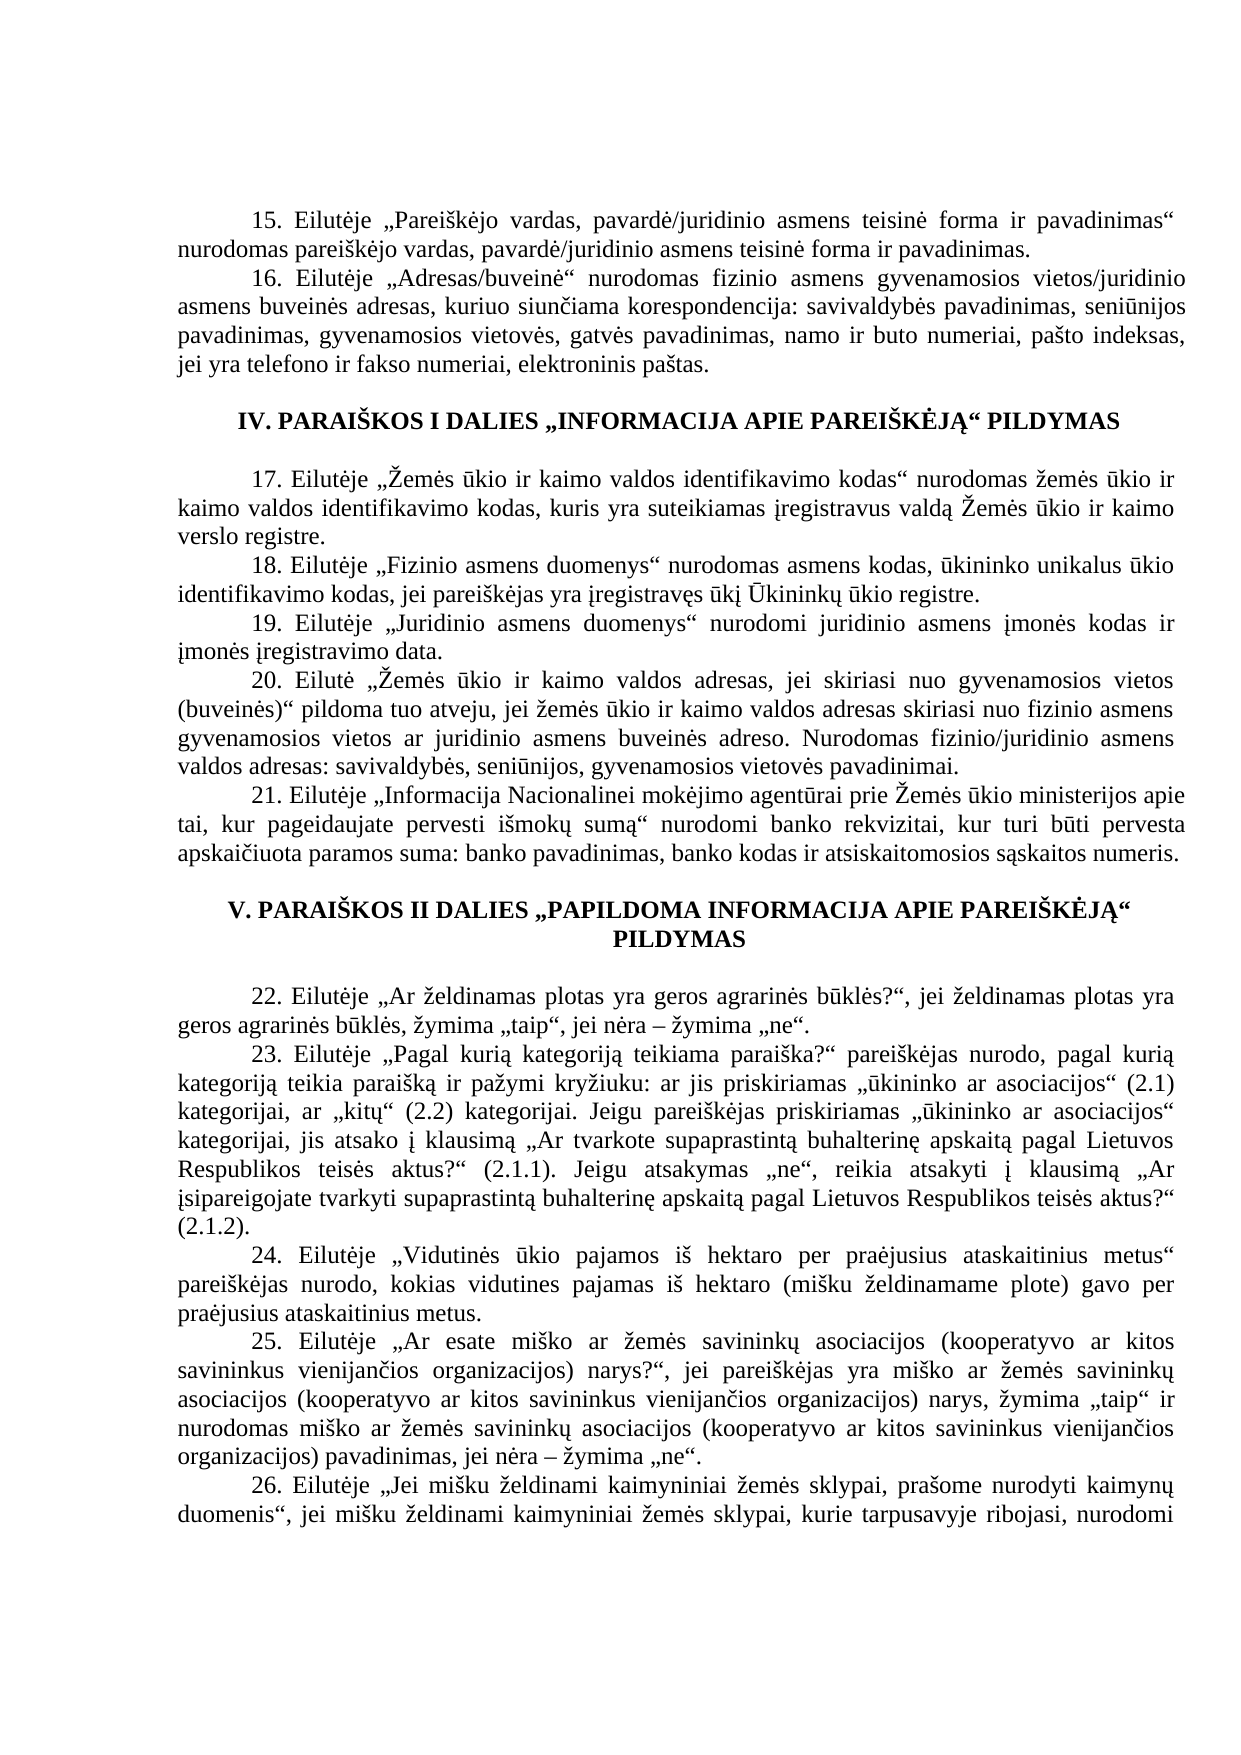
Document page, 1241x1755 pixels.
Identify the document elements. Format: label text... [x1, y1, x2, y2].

text 16. Eilutėje „Adresas/buveinė“ nurodomas fizinio asmens gyvenamosios vietos/juridinio asmens buveinės adresas, kuriuo siunčiama korespondencija: savivaldybės pavadinimas, seniūnijos pavadinimas, gyvenamosios vietovės, gatvės pavadinimas, namo ir buto numeriai, pašto indeksas, jei yra telefono ir fakso numeriai, elektroninis paštas. [177, 263, 1187, 378]
text V. PARAIŠKOS II DALIES „PAPILDOMA INFORMACIJA APIE PAREIŠKĖJĄ“ PILDYMAS [177, 895, 1181, 953]
subtitle IV. PARAIŠKOS I DALIES „INFORMACIJA APIE PAREIŠKĖJĄ“ PILDYMAS [177, 406, 1181, 435]
text 26. Eilutėje „Jei mišku želdinami kaimyniniai žemės sklypai, prašome nurodyti kaimynų duomenis“, jei mišku želdinami kaimyniniai žemės sklypai, kurie tarpusavyje ribojasi, nurodomi [177, 1470, 1175, 1528]
text 19. Eilutėje „Juridinio asmens duomenys“ nurodomi juridinio asmens įmonės kodas ir įmonės įregistravimo data. [177, 608, 1175, 665]
text 18. Eilutėje „Fizinio asmens duomenys“ nurodomas asmens kodas, ūkininko unikalus ūkio identifikavimo kodas, jei pareiškėjas yra įregistravęs ūkį Ūkininkų ūkio registre. [177, 550, 1175, 608]
text 17. Eilutėje „Žemės ūkio ir kaimo valdos identifikavimo kodas“ nurodomas žemės ūkio ir kaimo valdos identifikavimo kodas, kuris yra suteikiamas įregistravus valdą Žemės ūkio ir kaimo verslo registre. [177, 464, 1175, 550]
text 21. Eilutėje „Informacija Nacionalinei mokėjimo agentūrai prie Žemės ūkio ministerijos apie tai, kur pageidaujate pervesti išmokų sumą“ nurodomi banko rekvizitai, kur turi būti pervesta apskaičiuota paramos suma: banko pavadinimas, banko kodas ir atsiskaitomosios sąskaitos numeris. [177, 780, 1187, 866]
text 25. Eilutėje „Ar esate miško ar žemės savininkų asociacijos (kooperatyvo ar kitos savininkus vienijančios organizacijos) narys?“, jei pareiškėjas yra miško ar žemės savininkų asociacijos (kooperatyvo ar kitos savininkus vienijančios organizacijos) narys, žymima „taip“ ir nurodomas miško ar žemės savininkų asociacijos (kooperatyvo ar kitos savininkus vienijančios organizacijos) pavadinimas, jei nėra – žymima „ne“. [177, 1326, 1175, 1470]
text 20. Eilutė „Žemės ūkio ir kaimo valdos adresas, jei skiriasi nuo gyvenamosios vietos (buveinės)“ pildoma tuo atveju, jei žemės ūkio ir kaimo valdos adresas skiriasi nuo fizinio asmens gyvenamosios vietos ar juridinio asmens buveinės adreso. Nurodomas fizinio/juridinio asmens valdos adresas: savivaldybės, seniūnijos, gyvenamosios vietovės pavadinimai. [177, 665, 1175, 780]
text 15. Eilutėje „Pareiškėjo vardas, pavardė/juridinio asmens teisinė forma ir pavadinimas“ nurodomas pareiškėjo vardas, pavardė/juridinio asmens teisinė forma ir pavadinimas. [177, 205, 1175, 263]
text 24. Eilutėje „Vidutinės ūkio pajamos iš hektaro per praėjusius ataskaitinius metus“ pareiškėjas nurodo, kokias vidutines pajamas iš hektaro (mišku želdinamame plote) gavo per praėjusius ataskaitinius metus. [177, 1240, 1175, 1326]
text 23. Eilutėje „Pagal kurią kategoriją teikiama paraiška?“ pareiškėjas nurodo, pagal kurią kategoriją teikia paraišką ir pažymi kryžiuku: ar jis priskiriamas „ūkininko ar asociacijos“ (2.1) kategorijai, ar „kitų“ (2.2) kategorijai. Jeigu pareiškėjas priskiriamas „ūkininko ar asociacijos“ kategorijai, jis atsako į klausimą „Ar tvarkote supaprastintą buhalterinę apskaitą pagal Lietuvos Respublikos teisės aktus?“ (2.1.1). Jeigu atsakymas „ne“, reikia atsakyti į klausimą „Ar įsipareigojate tvarkyti supaprastintą buhalterinę apskaitą pagal Lietuvos Respublikos teisės aktus?“ (2.1.2). [177, 1039, 1175, 1240]
text 22. Eilutėje „Ar želdinamas plotas yra geros agrarinės būklės?“, jei želdinamas plotas yra geros agrarinės būklės, žymima „taip“, jei nėra – žymima „ne“. [177, 981, 1175, 1039]
